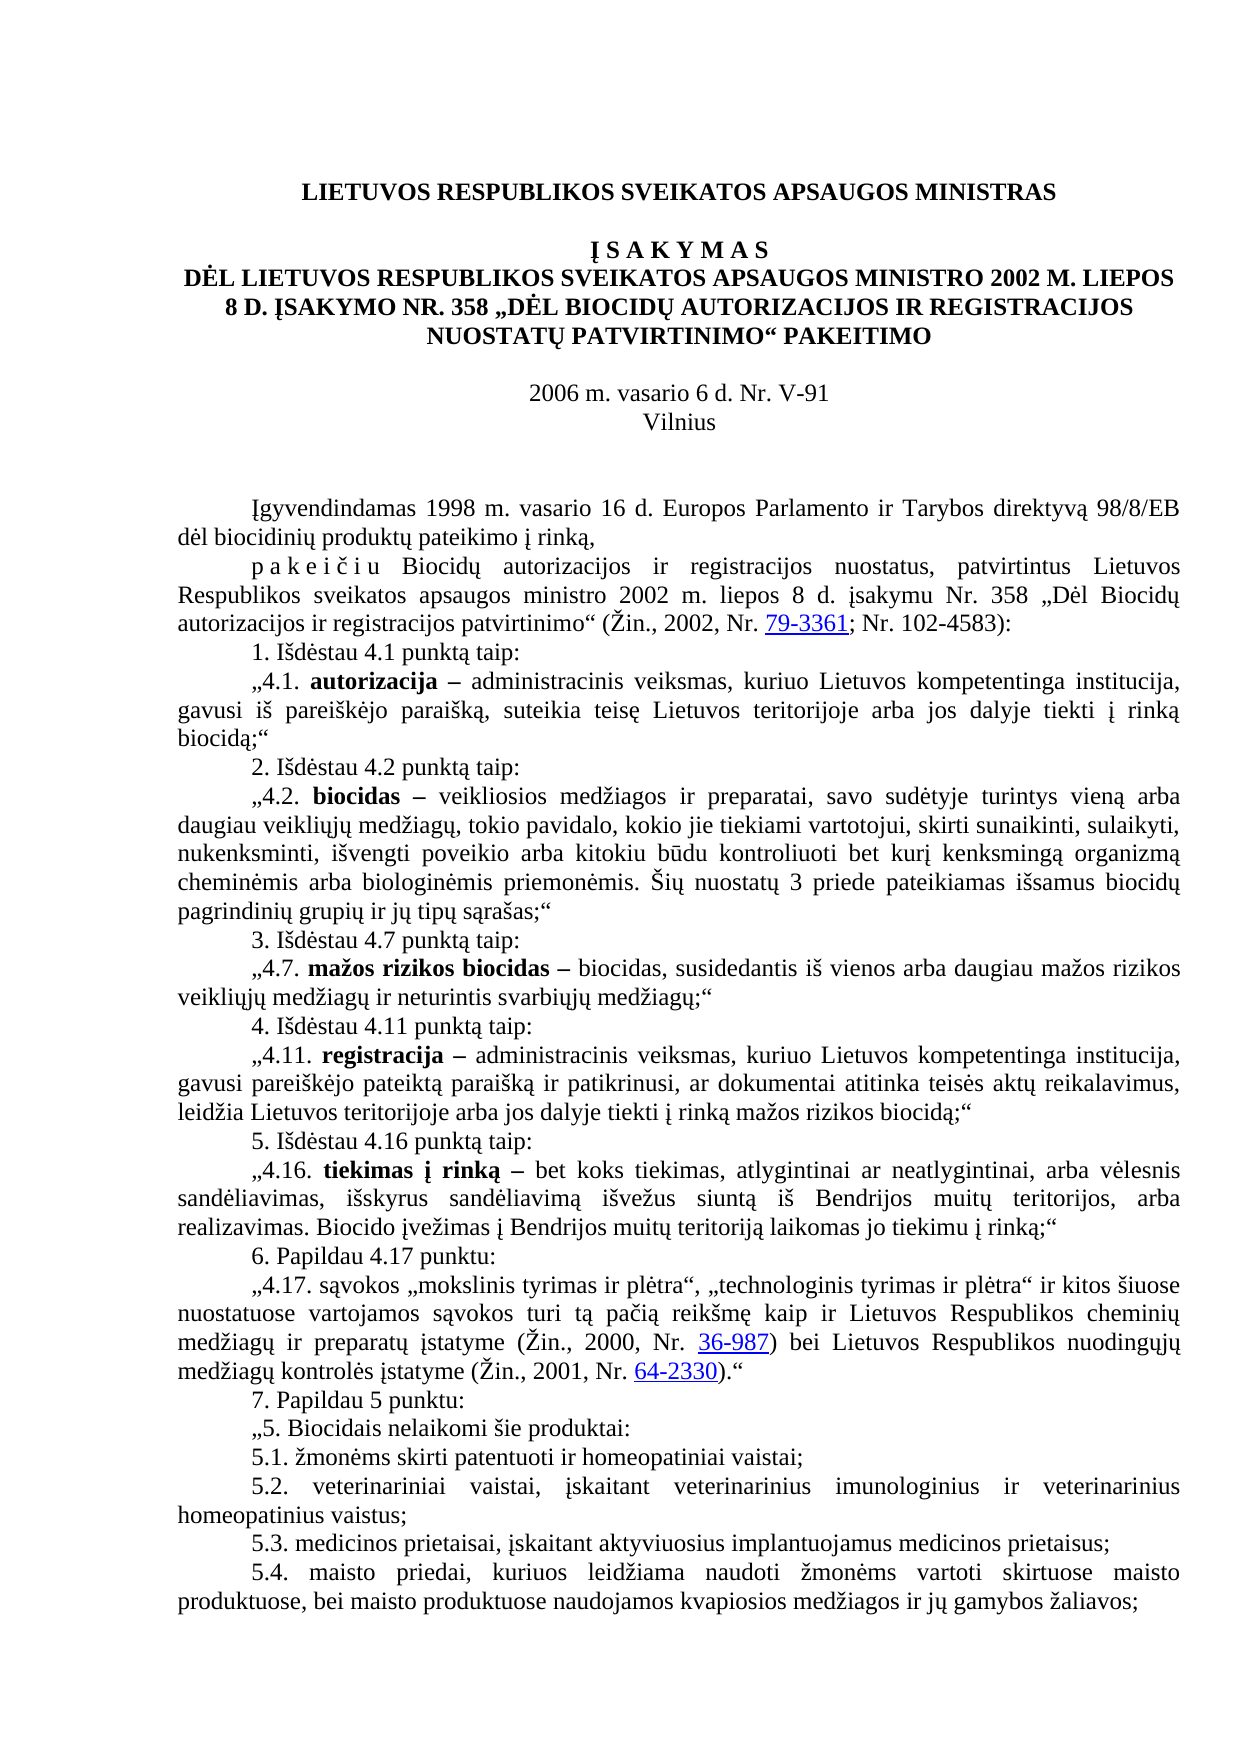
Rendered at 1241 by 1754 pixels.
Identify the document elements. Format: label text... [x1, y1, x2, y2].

text pakeičiu Biocidų autorizacijos ir registracijos nuostatus, patvirtintus Lietuvos Respublikos sveikatos apsaugos ministro 2002 m. liepos 8 d. įsakymu Nr. 358 „Dėl Biocidų autorizacijos ir registracijos patvirtinimo“ (Žin., 2002, Nr. 79-3361; Nr. 102-4583): [177, 551, 1181, 637]
text 1. Išdėstau 4.1 punktą taip: [177, 637, 1181, 666]
text Įgyvendindamas 1998 m. vasario 16 d. Europos Parlamento ir Tarybos direktyvą 98/8/EB dėl biocidinių produktų pateikimo į rinką, [177, 493, 1181, 551]
text 6. Papildau 4.17 punktu: [177, 1241, 1181, 1270]
text 2. Išdėstau 4.2 punktą taip: [177, 752, 1181, 781]
text DĖL LIETUVOS RESPUBLIKOS SVEIKATOS APSAUGOS MINISTRO 2002 M. LIEPOS 8 D. ĮSAKYMO NR. 358 „DĖL BIOCIDŲ AUTORIZACIJOS IR REGISTRACIJOS NUOSTATŲ PATVIRTINIMO“ PAKEITIMO [177, 263, 1181, 350]
text 4. Išdėstau 4.11 punktą taip: [177, 1011, 1181, 1040]
text Vilnius [177, 407, 1181, 436]
text 2006 m. vasario 6 d. Nr. V-91 [177, 378, 1181, 407]
text „4.17. sąvokos „mokslinis tyrimas ir plėtra“, „technologinis tyrimas ir plėtra“ ir kitos šiuose nuostatuose vartojamos sąvokos turi tą pačią reikšmę kaip ir Lietuvos Respublikos cheminių medžiagų ir preparatų įstatyme (Žin., 2000, Nr. 36-987) bei Lietuvos Respublikos nuodingųjų medžiagų kontrolės įstatyme (Žin., 2001, Nr. 64-2330).“ [177, 1270, 1181, 1385]
text „4.16. tiekimas į rinką – bet koks tiekimas, atlygintinai ar neatlygintinai, arba vėlesnis sandėliavimas, išskyrus sandėliavimą išvežus siuntą iš Bendrijos muitų teritorijos, arba realizavimas. Biocido įvežimas į Bendrijos muitų teritoriją laikomas jo tiekimu į rinką;“ [177, 1155, 1181, 1241]
text 5. Išdėstau 4.16 punktą taip: [177, 1126, 1181, 1155]
text „4.1. autorizacija – administracinis veiksmas, kuriuo Lietuvos kompetentinga institucija, gavusi iš pareiškėjo paraišką, suteikia teisę Lietuvos teritorijoje arba jos dalyje tiekti į rinką biocidą;“ [177, 666, 1181, 752]
text Į S A K Y M A S [177, 235, 1181, 263]
text LIETUVOS RESPUBLIKOS SVEIKATOS APSAUGOS MINISTRAS [177, 177, 1181, 206]
text „4.7. mažos rizikos biocidas – biocidas, susidedantis iš vienos arba daugiau mažos rizikos veikliųjų medžiagų ir neturintis svarbiųjų medžiagų;“ [177, 953, 1181, 1011]
text 3. Išdėstau 4.7 punktą taip: [177, 925, 1181, 953]
text 5.2. veterinariniai vaistai, įskaitant veterinarinius imunologinius ir veterinarinius homeopatinius vaistus; [177, 1471, 1181, 1528]
text 5.1. žmonėms skirti patentuoti ir homeopatiniai vaistai; [177, 1442, 1181, 1471]
text „4.11. registracija – administracinis veiksmas, kuriuo Lietuvos kompetentinga institucija, gavusi pareiškėjo pateiktą paraišką ir patikrinusi, ar dokumentai atitinka teisės aktų reikalavimus, leidžia Lietuvos teritorijoje arba jos dalyje tiekti į rinką mažos rizikos biocidą;“ [177, 1040, 1181, 1126]
text 7. Papildau 5 punktu: [177, 1385, 1181, 1413]
text 5.3. medicinos prietaisai, įskaitant aktyviuosius implantuojamus medicinos prietaisus; [177, 1528, 1181, 1557]
text 5.4. maisto priedai, kuriuos leidžiama naudoti žmonėms vartoti skirtuose maisto produktuose, bei maisto produktuose naudojamos kvapiosios medžiagos ir jų gamybos žaliavos; [177, 1557, 1181, 1615]
text „5. Biocidais nelaikomi šie produktai: [177, 1413, 1181, 1442]
text „4.2. biocidas – veikliosios medžiagos ir preparatai, savo sudėtyje turintys vieną arba daugiau veikliųjų medžiagų, tokio pavidalo, kokio jie tiekiami vartotojui, skirti sunaikinti, sulaikyti, nukenksminti, išvengti poveikio arba kitokiu būdu kontroliuoti bet kurį kenksmingą organizmą cheminėmis arba biologinėmis priemonėmis. Šių nuostatų 3 priede pateikiamas išsamus biocidų pagrindinių grupių ir jų tipų sąrašas;“ [177, 781, 1181, 925]
